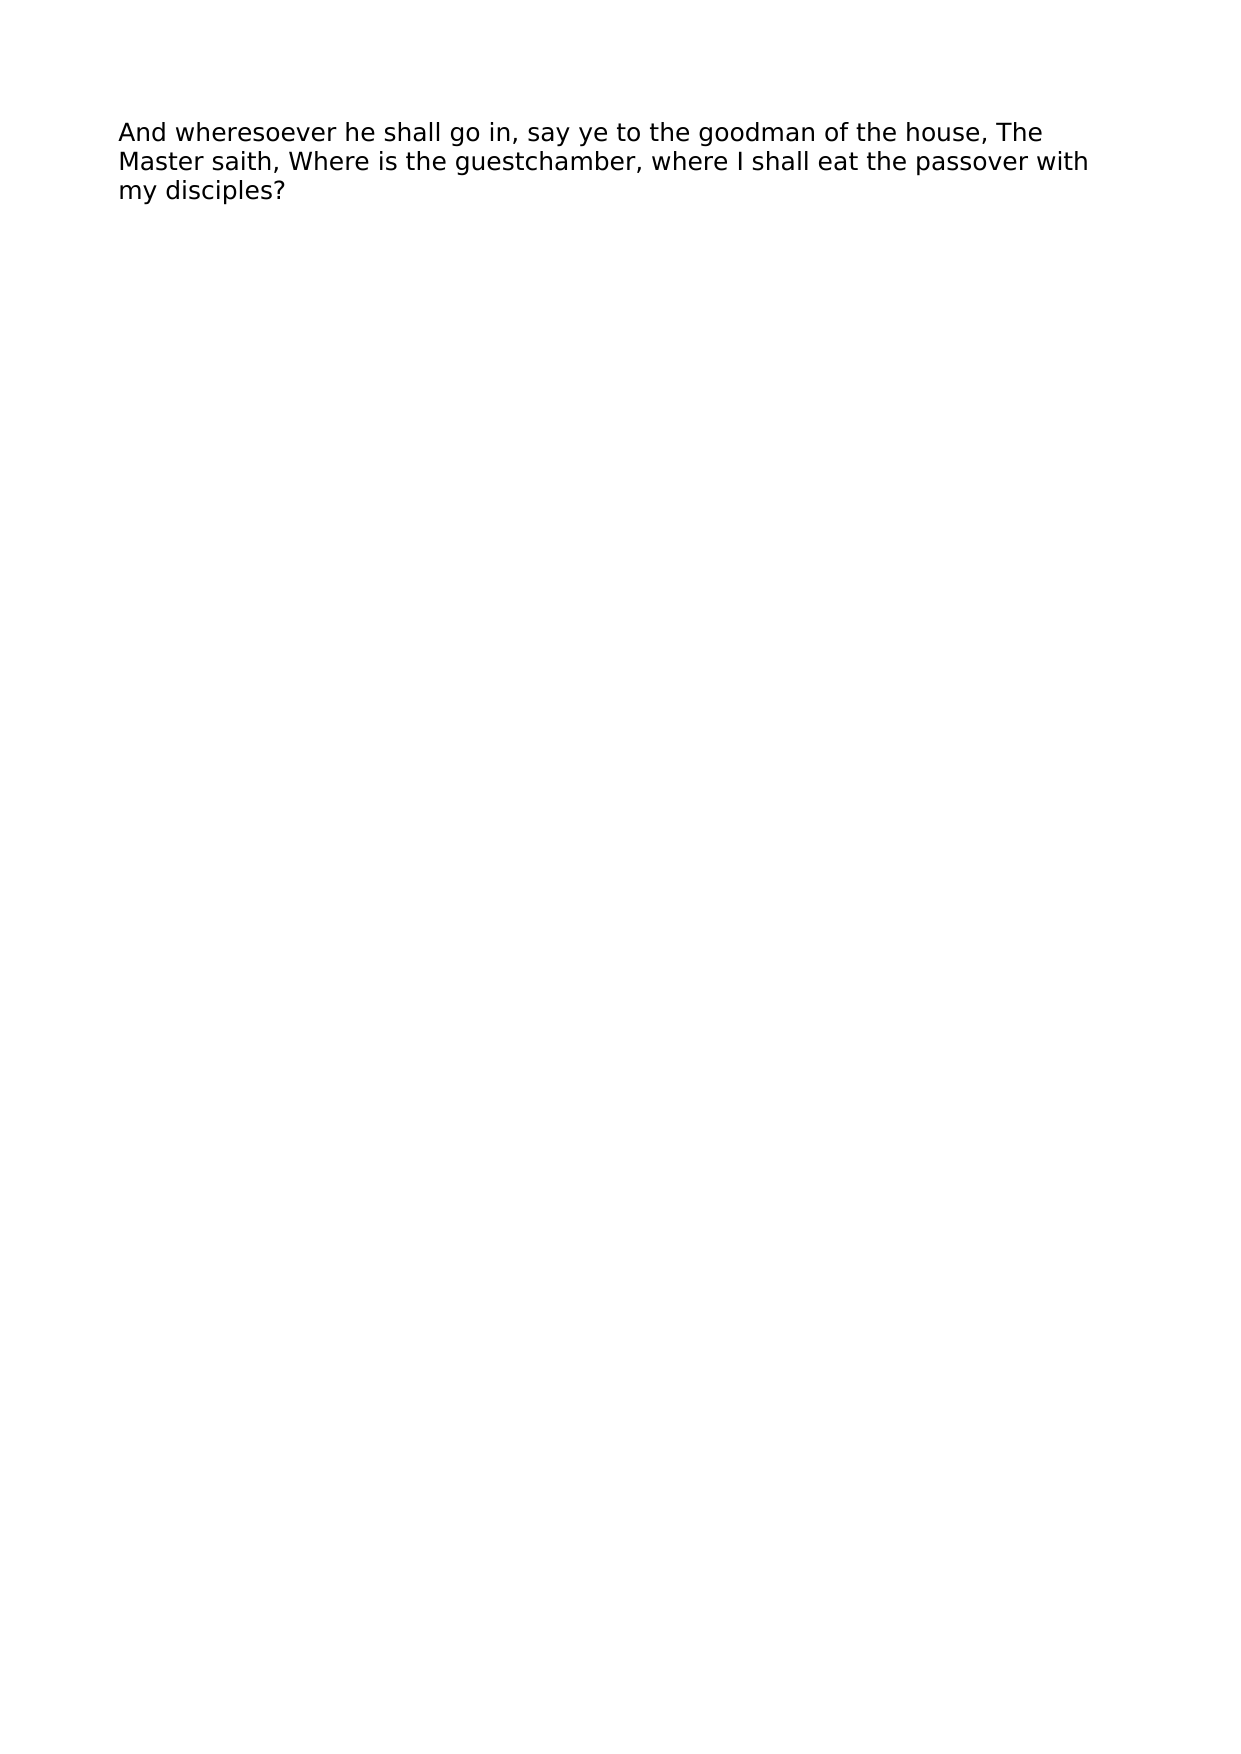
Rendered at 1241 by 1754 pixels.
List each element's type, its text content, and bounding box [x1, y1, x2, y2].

text And wheresoever he shall go in, say ye to the goodman of the house, The Master saith, Where is the guestchamber, where I shall eat the passover with my disciples? [118, 118, 1122, 206]
